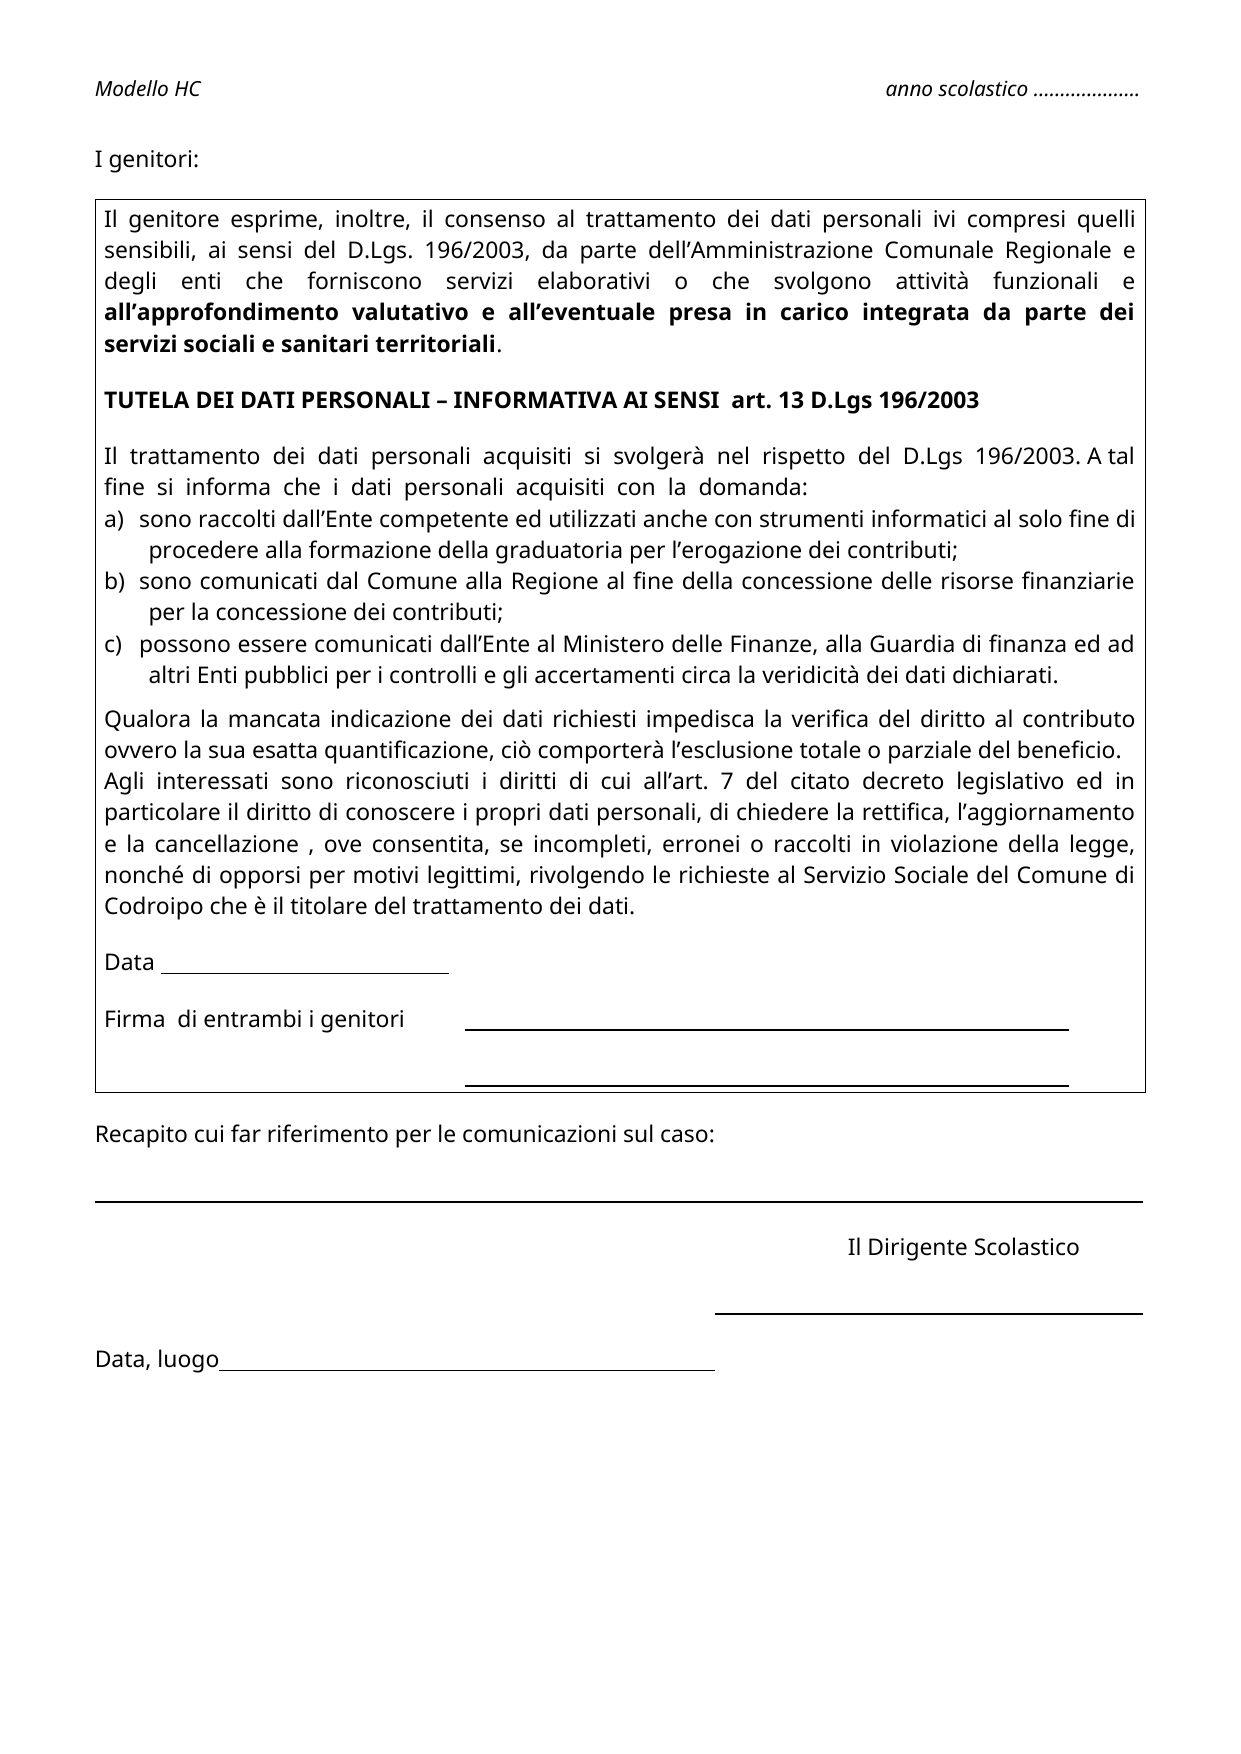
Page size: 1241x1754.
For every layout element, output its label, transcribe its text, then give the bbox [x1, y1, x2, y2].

text Il Dirigente Scolastico [848, 1231, 1146, 1262]
text c) possono essere comunicati dall’Ente al Ministero delle Finanze, alla Guardia di finanza ed ad altri Enti pubblici per i controlli e gli accertamenti circa la veridicità dei dati dichiarati. [96, 624, 1145, 690]
text Recapito cui far riferimento per le comunicazioni sul caso: [94, 1118, 1146, 1149]
text I genitori: [94, 143, 1146, 174]
text Data [96, 943, 1145, 977]
text Agli interessati sono riconosciuti i diritti di cui all’art. 7 del citato decreto legislativo ed in particolare il diritto di conoscere i propri dati personali, di chiedere la rettifica, l’aggiornamento e la cancellazione , ove consentita, se incompleti, erronei o raccolti in violazione della legge, nonché di opporsi per motivi legittimi, rivolgendo le richieste al Servizio Sociale del Comune di Codroipo che è il titolare del trattamento dei dati. [96, 762, 1145, 921]
text Il trattamento dei dati personali acquisiti si svolgerà nel rispetto del D.Lgs 196/2003. A tal fine si informa che i dati personali acquisiti con la domanda: [96, 437, 1145, 499]
text Qualora la mancata indicazione dei dati richiesti impedisca la verifica del diritto al contributo ovvero la sua esatta quantificazione, ciò comporterà l’esclusione totale o parziale del beneficio. [96, 699, 1145, 762]
text Firma di entrambi i genitori [96, 999, 1145, 1034]
text TUTELA DEI DATI PERSONALI – INFORMATIVA AI SENSI art. 13 D.Lgs 196/2003 [96, 381, 1145, 415]
text Data, luogo [94, 1343, 1146, 1374]
text Il genitore esprime, inoltre, il consenso al trattamento dei dati personali ivi compresi quelli sensibili, ai sensi del D.Lgs. 196/2003, da parte dell’Amministrazione Comunale Regionale e degli enti che forniscono servizi elaborativi o che svolgono attività funzionali e all’approfondimento valutativo e all’eventuale presa in carico integrata da parte dei servizi sociali e sanitari territoriali. [96, 200, 1145, 359]
text a) sono raccolti dall’Ente competente ed utilizzati anche con strumenti informatici al solo fine di procedere alla formazione della graduatoria per l’erogazione dei contributi; [96, 499, 1145, 562]
text b) sono comunicati dal Comune alla Regione al fine della concessione delle risorse finanziarie per la concessione dei contributi; [96, 562, 1145, 624]
